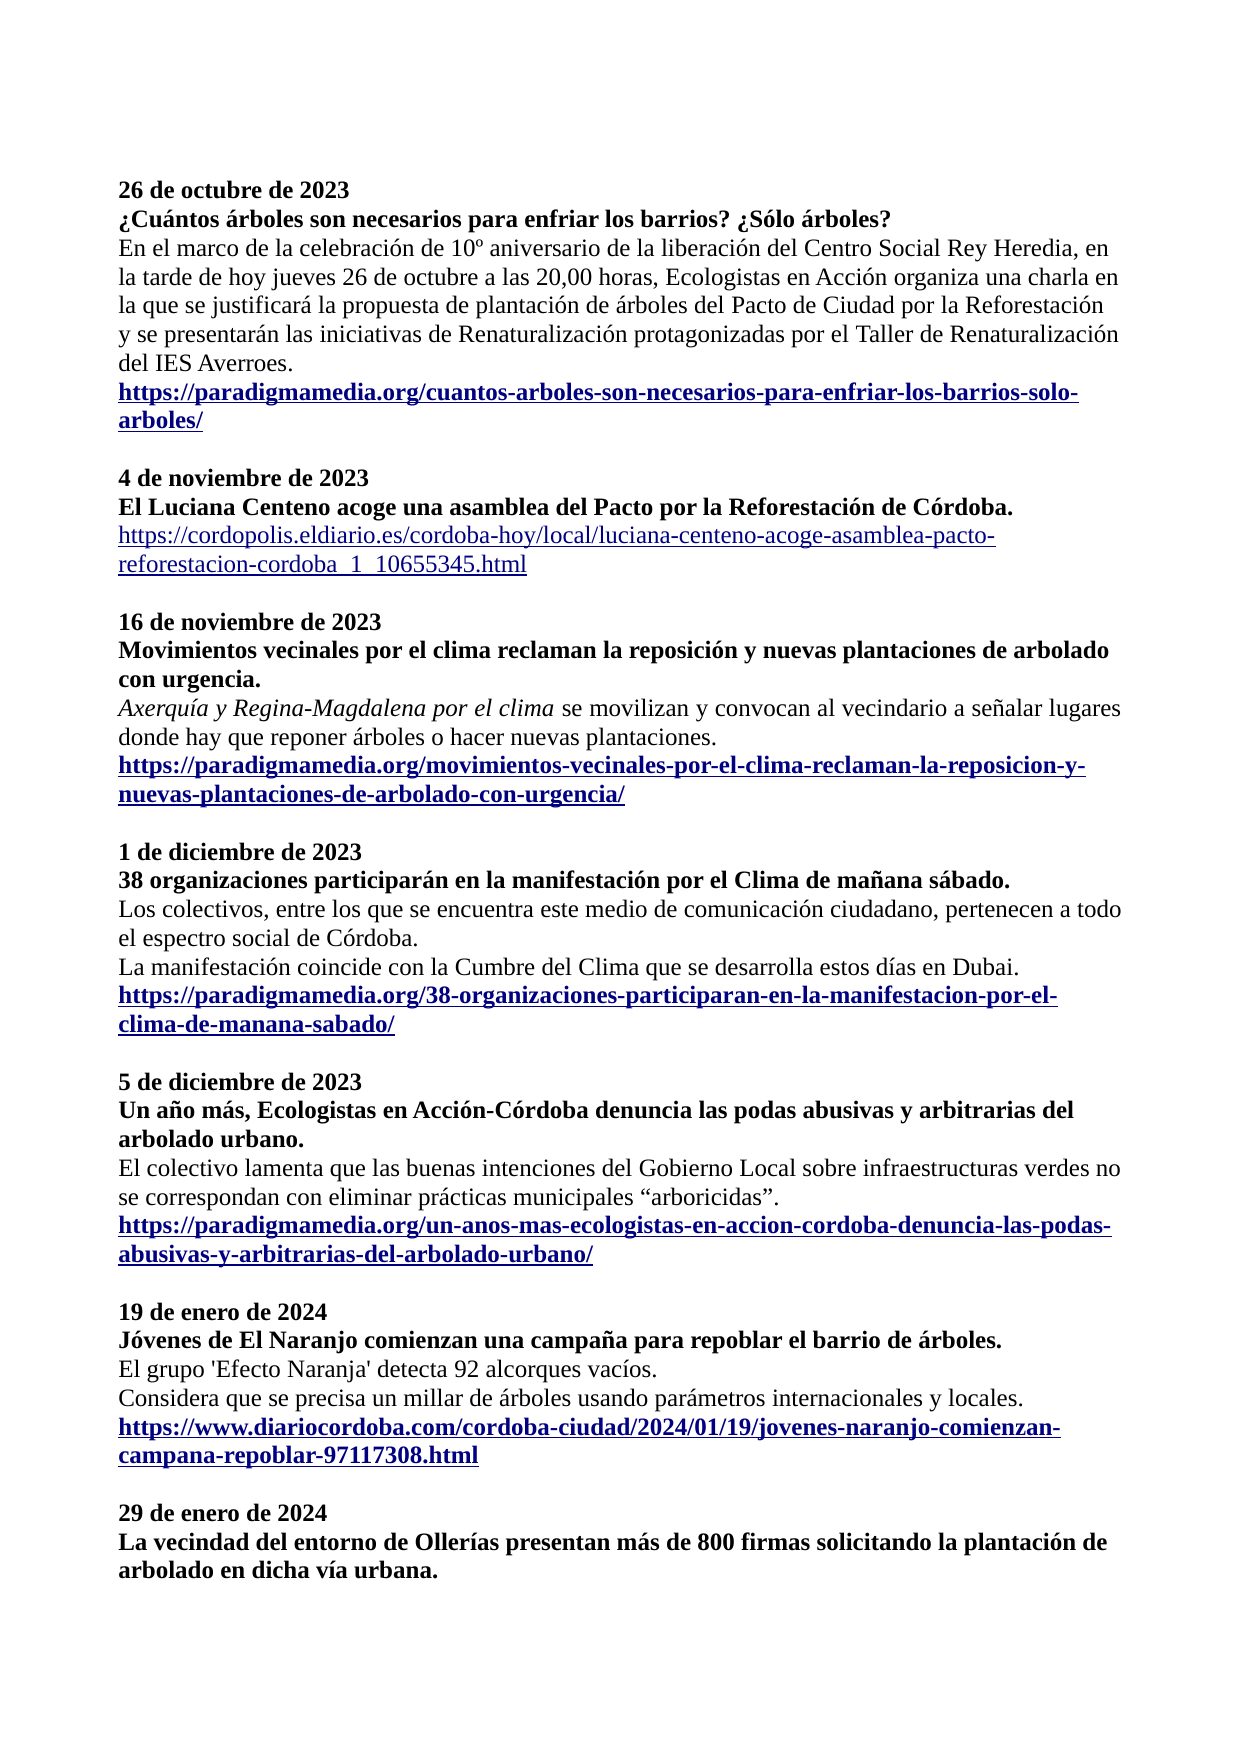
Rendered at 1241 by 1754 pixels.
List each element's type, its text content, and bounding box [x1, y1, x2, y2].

text En el marco de la celebración de 10º aniversario de la liberación del Centro Social Rey Heredia, en la tarde de hoy jueves 26 de octubre a las 20,00 horas, Ecologistas en Acción organiza una charla en la que se justificará la propuesta de plantación de árboles del Pacto de Ciudad por la Reforestación y se presentarán las iniciativas de Renaturalización protagonizadas por el Taller de Renaturalización del IES Averroes. [118, 233, 1122, 377]
subtitle El Luciana Centeno acoge una asamblea del Pacto por la Reforestación de Córdoba. [118, 492, 1122, 521]
text 29 de enero de 2024 [118, 1498, 1122, 1527]
subtitle Considera que se precisa un millar de árboles usando parámetros internacionales y locales. [118, 1383, 1122, 1412]
text ¿Cuántos árboles son necesarios para enfriar los barrios? ¿Sólo árboles? [118, 204, 1122, 233]
subtitle El grupo 'Efecto Naranja' detecta 92 alcorques vacíos. [118, 1354, 1122, 1383]
text La manifestación coincide con la Cumbre del Clima que se desarrolla estos días en Dubai. [118, 952, 1122, 981]
text Los colectivos, entre los que se encuentra este medio de comunicación ciudadano, pertenecen a todo el espectro social de Córdoba. [118, 894, 1122, 952]
text https://paradigmamedia.org/un-anos-mas-ecologistas-en-accion-cordoba-denuncia-las-podas-abusivas-y-arbitrarias-del-arbolado-urbano/ [118, 1211, 1122, 1268]
text 26 de octubre de 2023 [118, 176, 1122, 204]
text La vecindad del entorno de Ollerías presentan más de 800 firmas solicitando la plantación de arbolado en dicha vía urbana. [118, 1527, 1122, 1584]
text https://paradigmamedia.org/38-organizaciones-participaran-en-la-manifestacion-por-el-clima-de-manana-sabado/ [118, 981, 1122, 1038]
text 1 de diciembre de 2023 [118, 837, 1122, 866]
text https://cordopolis.eldiario.es/cordoba-hoy/local/luciana-centeno-acoge-asamblea-pacto-reforestacion-cordoba_1_10655345.html [118, 521, 1122, 578]
text https://paradigmamedia.org/movimientos-vecinales-por-el-clima-reclaman-la-reposicion-y-nuevas-plantaciones-de-arbolado-con-urgencia/ [118, 751, 1122, 808]
subtitle Jóvenes de El Naranjo comienzan una campaña para repoblar el barrio de árboles. [118, 1326, 1122, 1354]
text El colectivo lamenta que las buenas intenciones del Gobierno Local sobre infraestructuras verdes no se correspondan con eliminar prácticas municipales “arboricidas”. [118, 1153, 1122, 1211]
text 5 de diciembre de 2023 [118, 1067, 1122, 1096]
text https://www.diariocordoba.com/cordoba-ciudad/2024/01/19/jovenes-naranjo-comienzan-campana-repoblar-97117308.html [118, 1412, 1122, 1469]
text 4 de noviembre de 2023 [118, 463, 1122, 492]
text 16 de noviembre de 2023 [118, 607, 1122, 636]
text Axerquía y Regina-Magdalena por el clima se movilizan y convocan al vecindario a señalar lugares donde hay que reponer árboles o hacer nuevas plantaciones. [118, 693, 1122, 751]
text https://paradigmamedia.org/cuantos-arboles-son-necesarios-para-enfriar-los-barrios-solo-arboles/ [118, 377, 1122, 434]
text 19 de enero de 2024 [118, 1297, 1122, 1326]
text Un año más, Ecologistas en Acción-Córdoba denuncia las podas abusivas y arbitrarias del arbolado urbano. [118, 1096, 1122, 1153]
text Movimientos vecinales por el clima reclaman la reposición y nuevas plantaciones de arbolado con urgencia. [118, 636, 1122, 693]
text 38 organizaciones participarán en la manifestación por el Clima de mañana sábado. [118, 866, 1122, 894]
